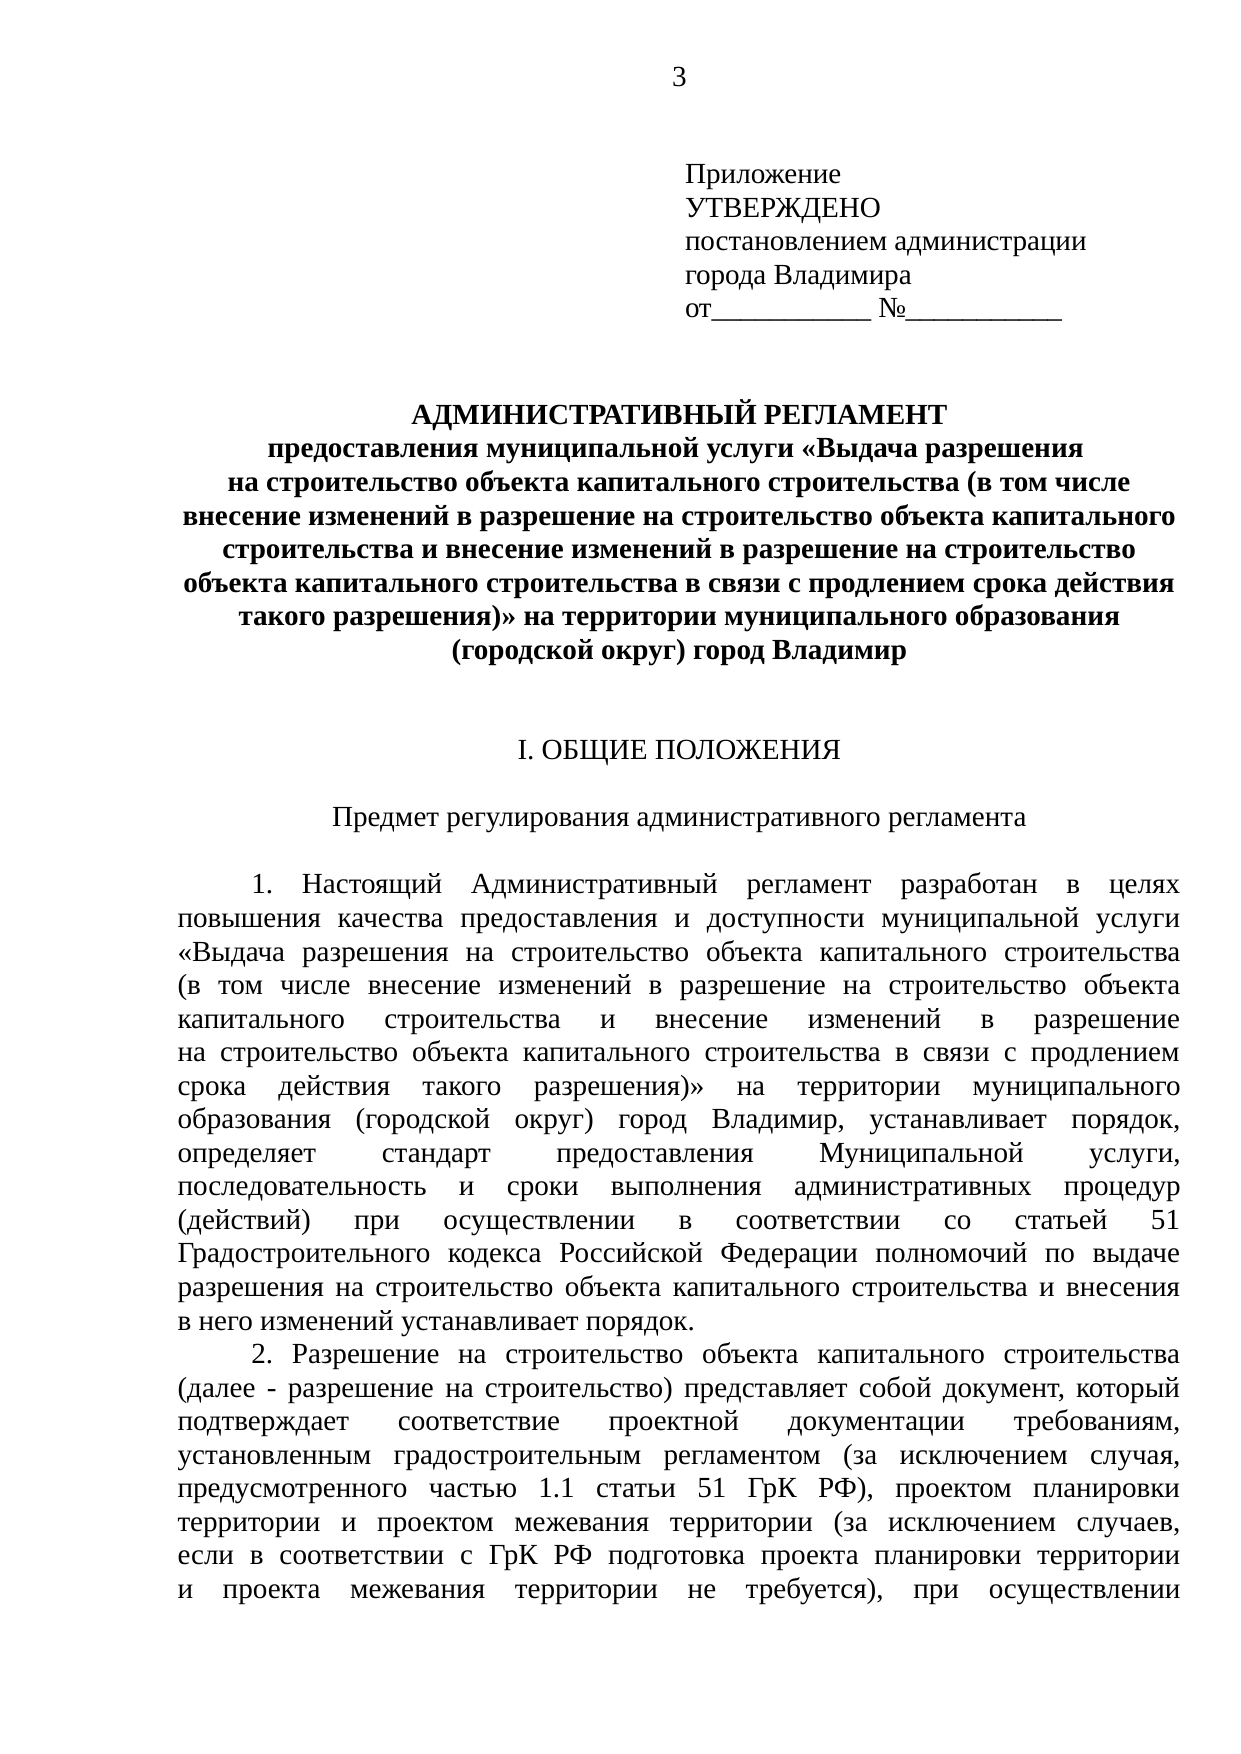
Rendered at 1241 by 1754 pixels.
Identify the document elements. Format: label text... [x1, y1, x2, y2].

text предоставления муниципальной услуги «Выдача разрешения [177, 431, 1181, 464]
text Предмет регулирования административного регламента [177, 799, 1181, 833]
text на строительство объекта капитального строительства (в том числе внесение изменений в разрешение на строительство объекта капитального строительства и внесение изменений в разрешение на строительство объекта капитального строительства в связи с продлением срока действия такого разрешения)» на территории муниципального образования (городской округ) город Владимир [177, 464, 1181, 665]
text 2. Разрешение на строительство объекта капитального строительства (далее - разрешение на строительство) представляет собой документ, который подтверждает соответствие проектной документации требованиям, установленным градостроительным регламентом (за исключением случая, предусмотренного частью 1.1 статьи 51 ГрК РФ), проектом планировки территории и проектом межевания территории (за исключением случаев, если в соответствии с ГрК РФ подготовка проекта планировки территории и проекта межевания территории не требуется), при осуществлении [177, 1336, 1181, 1604]
text I. ОБЩИЕ ПОЛОЖЕНИЯ [177, 732, 1181, 766]
text АДМИНИСТРАТИВНЫЙ РЕГЛАМЕНТ [177, 397, 1181, 431]
table_header [177, 151, 679, 330]
text 1. Настоящий Административный регламент разработан в целях повышения качества предоставления и доступности муниципальной услуги «Выдача разрешения на строительство объекта капитального строительства (в том числе внесение изменений в разрешение на строительство объекта капитального строительства и внесение изменений в разрешение на строительство объекта капитального строительства в связи с продлением срока действия такого разрешения)» на территории муниципального образования (городской округ) город Владимир, устанавливает порядок, определяет стандарт предоставления Муниципальной услуги, последовательность и сроки выполнения административных процедур (действий) при осуществлении в соответствии со статьей 51 Градостроительного кодекса Российской Федерации полномочий по выдаче разрешения на строительство объекта капитального строительства и внесения в него изменений устанавливает порядок. [177, 867, 1181, 1336]
table_header Приложение УТВЕРЖДЕНО постановлением администрации города Владимира от___________ №___________ [679, 151, 1181, 330]
